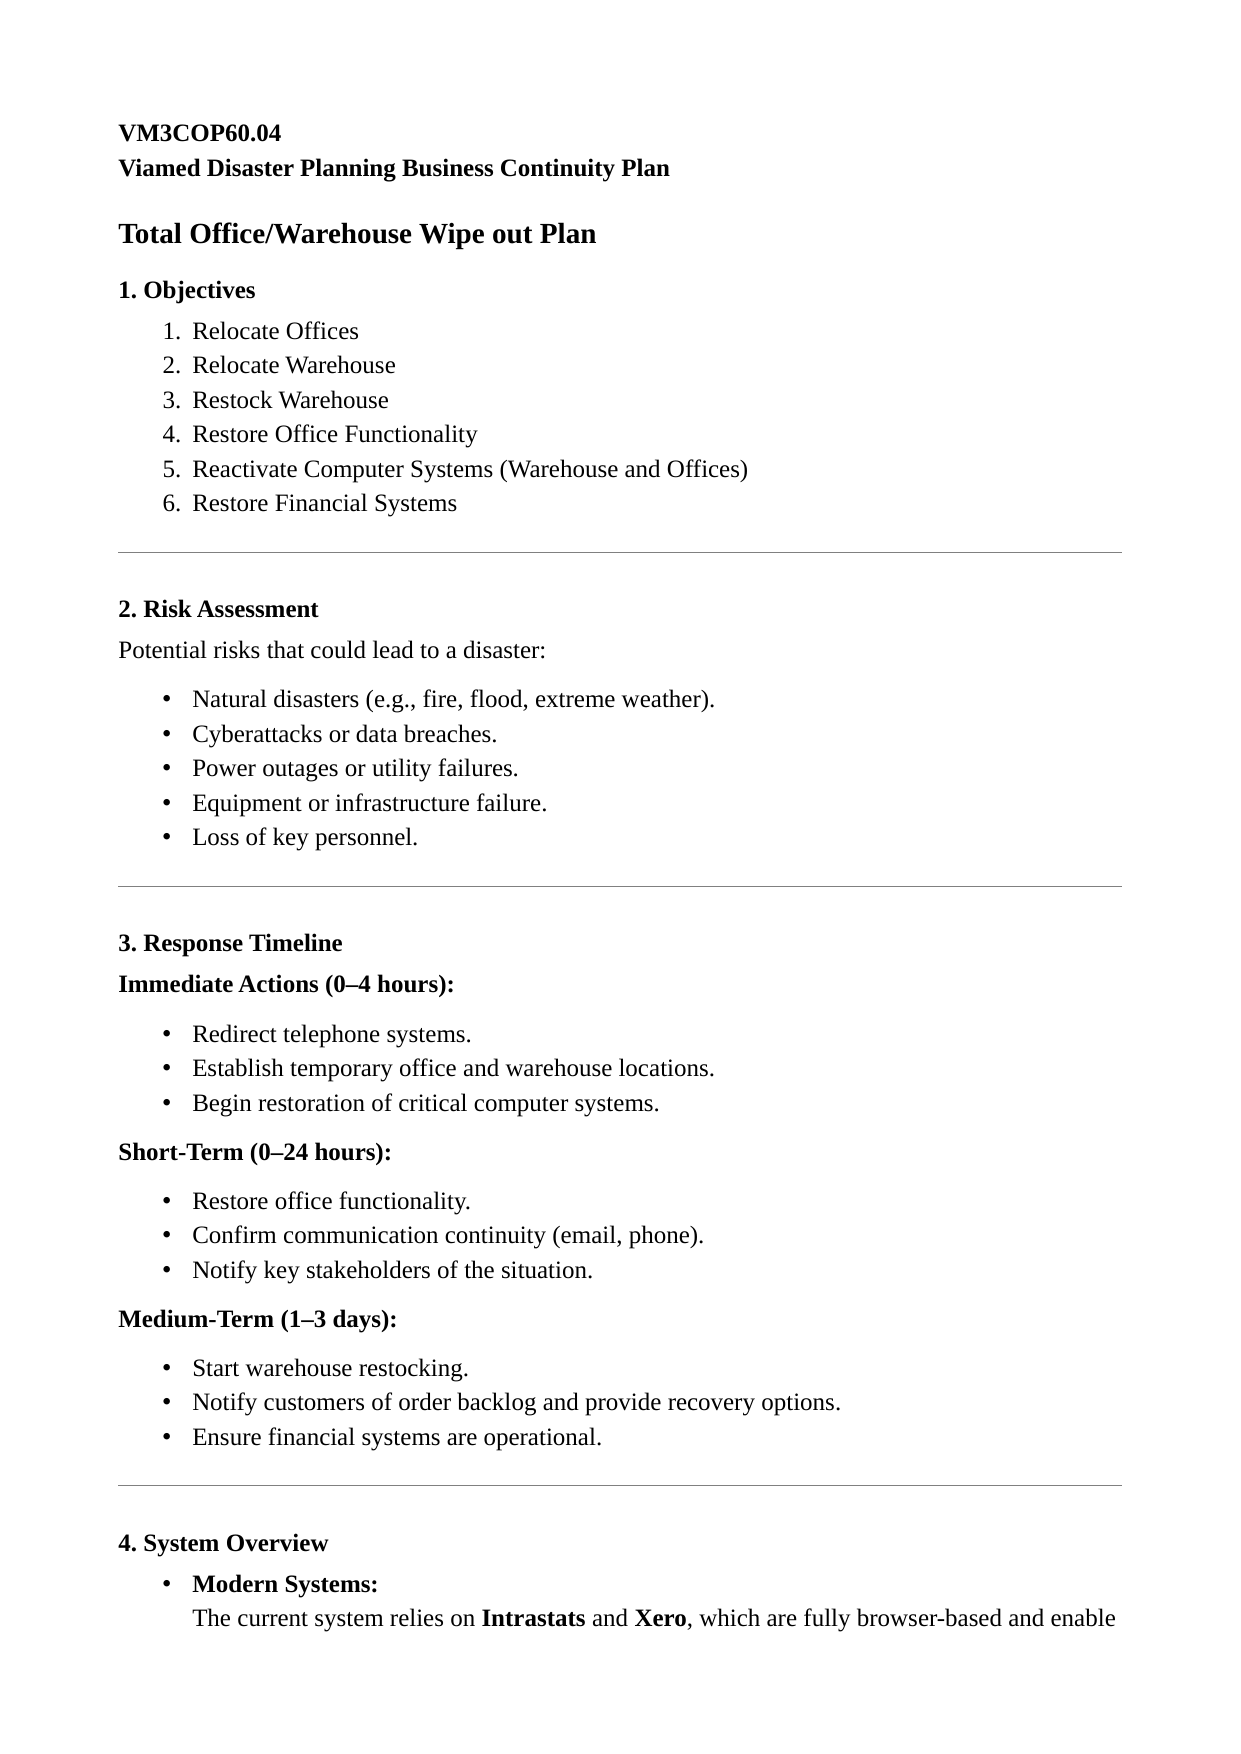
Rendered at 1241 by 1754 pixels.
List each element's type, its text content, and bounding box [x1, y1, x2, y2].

subtitle Total Office/Warehouse Wipe out Plan [118, 216, 1122, 250]
list Restore Financial Systems [162, 488, 1122, 517]
list Notify key stakeholders of the situation. [162, 1255, 1122, 1283]
text Immediate Actions (0–4 hours): [118, 969, 1122, 998]
list Cyberattacks or data breaches. [162, 719, 1122, 748]
list Natural disasters (e.g., fire, flood, extreme weather). [162, 684, 1122, 713]
list Ensure financial systems are operational. [162, 1422, 1122, 1451]
list Equipment or infrastructure failure. [162, 788, 1122, 817]
list Restock Warehouse [162, 385, 1122, 414]
list Redirect telephone systems. [162, 1019, 1122, 1047]
text Potential risks that could lead to a disaster: [118, 636, 1122, 664]
list Reactivate Computer Systems (Warehouse and Offices) [162, 454, 1122, 483]
list Confirm communication continuity (email, phone). [162, 1220, 1122, 1249]
subtitle 4. System Overview [118, 1528, 1122, 1556]
text VM3COP60.04 Viamed Disaster Planning Business Continuity Plan [118, 118, 1122, 181]
list Relocate Offices [162, 316, 1122, 345]
list Modern Systems: The current system relies on Intrastats and Xero, which are fully browser-based and enable [162, 1569, 1122, 1632]
list Restore Office Functionality [162, 419, 1122, 448]
list Begin restoration of critical computer systems. [162, 1088, 1122, 1116]
list Notify customers of order backlog and provide recovery options. [162, 1387, 1122, 1416]
text Short-Term (0–24 hours): [118, 1137, 1122, 1165]
list Relocate Warehouse [162, 351, 1122, 379]
list Power outages or utility failures. [162, 753, 1122, 782]
subtitle 1. Objectives [118, 275, 1122, 303]
list Establish temporary office and warehouse locations. [162, 1053, 1122, 1082]
list Loss of key personnel. [162, 822, 1122, 851]
subtitle 3. Response Timeline [118, 928, 1122, 957]
list Start warehouse restocking. [162, 1353, 1122, 1382]
text Medium-Term (1–3 days): [118, 1304, 1122, 1332]
list Restore office functionality. [162, 1186, 1122, 1214]
subtitle 2. Risk Assessment [118, 594, 1122, 623]
